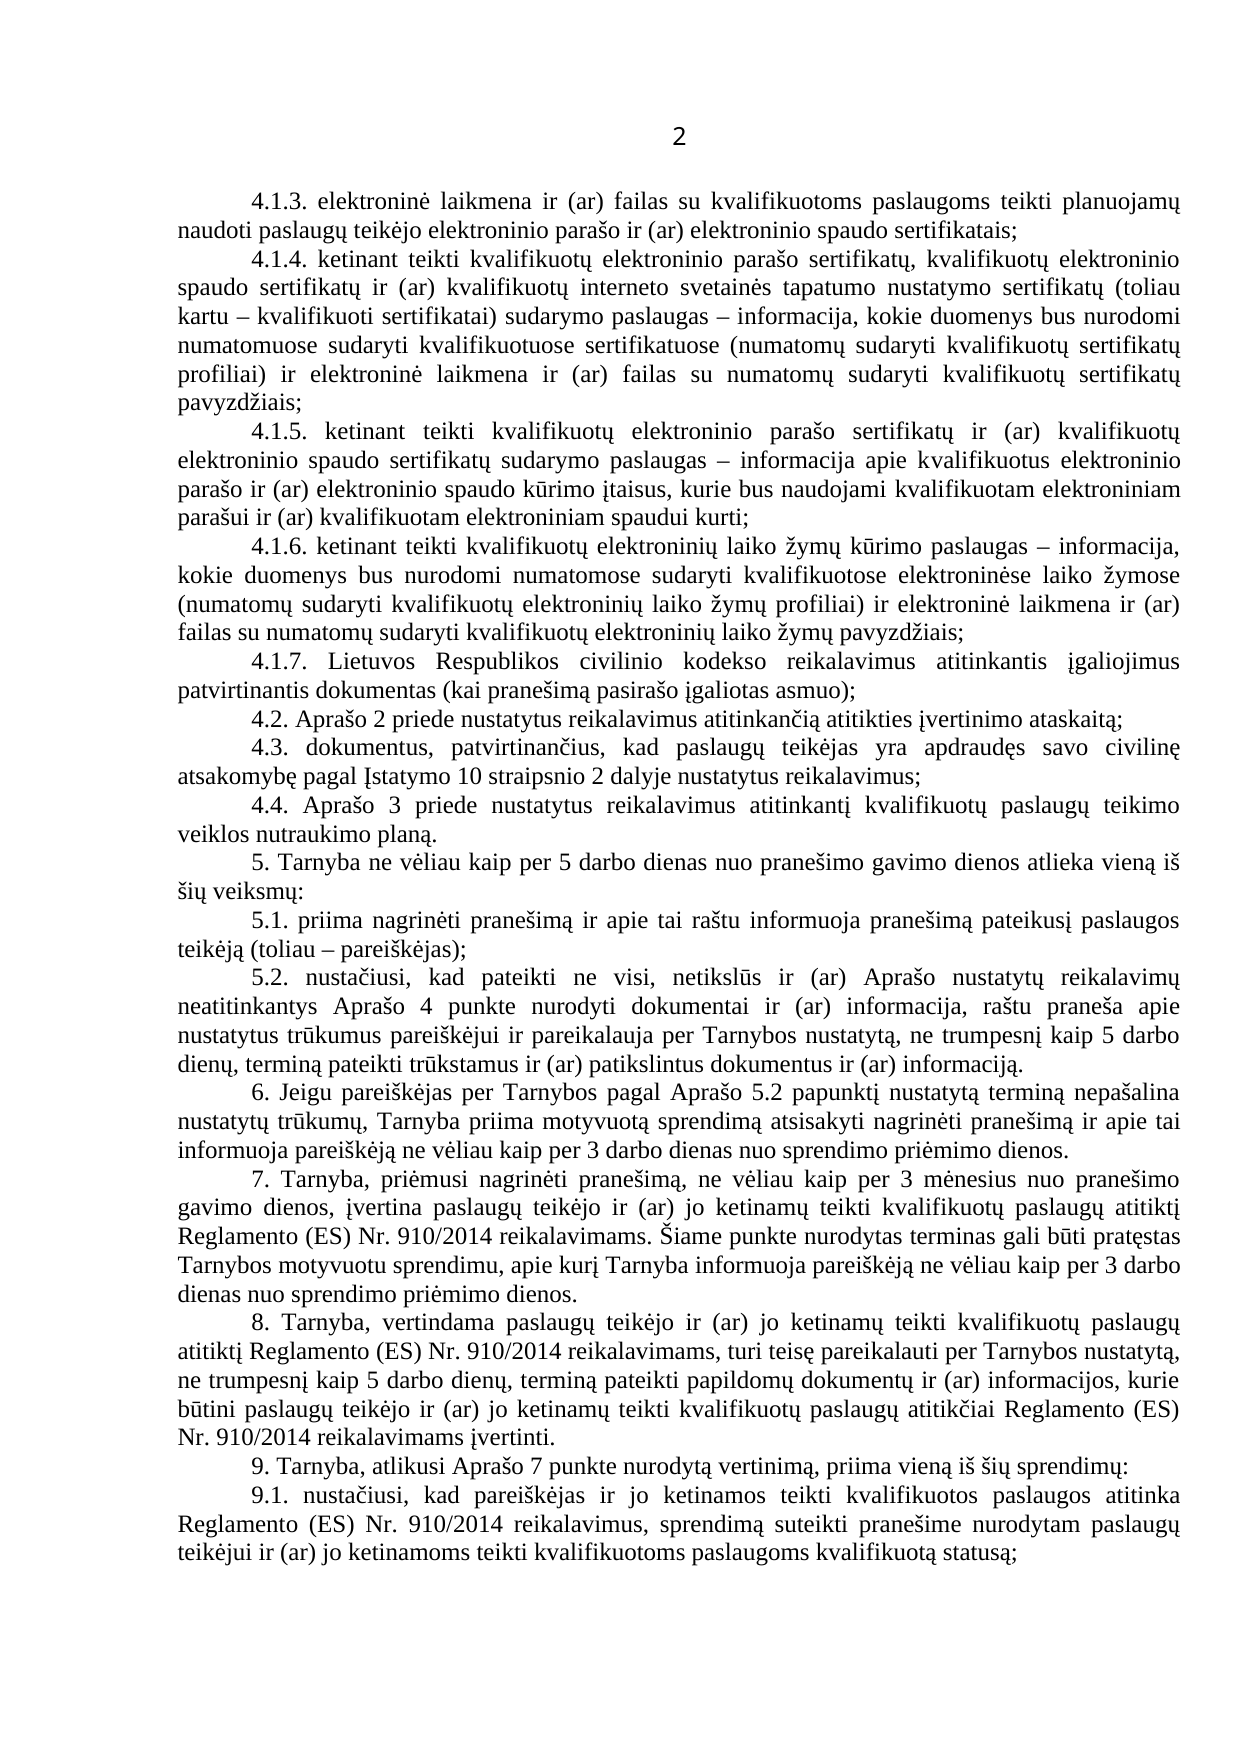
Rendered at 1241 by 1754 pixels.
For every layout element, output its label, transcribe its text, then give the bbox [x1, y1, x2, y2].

text 4.4. Aprašo 3 priede nustatytus reikalavimus atitinkantį kvalifikuotų paslaugų teikimo veiklos nutraukimo planą. [177, 790, 1181, 847]
text 4.1.4. ketinant teikti kvalifikuotų elektroninio parašo sertifikatų, kvalifikuotų elektroninio spaudo sertifikatų ir (ar) kvalifikuotų interneto svetainės tapatumo nustatymo sertifikatų (toliau kartu – kvalifikuoti sertifikatai) sudarymo paslaugas – informacija, kokie duomenys bus nurodomi numatomuose sudaryti kvalifikuotuose sertifikatuose (numatomų sudaryti kvalifikuotų sertifikatų profiliai) ir elektroninė laikmena ir (ar) failas su numatomų sudaryti kvalifikuotų sertifikatų pavyzdžiais; [177, 244, 1181, 416]
text 4.1.5. ketinant teikti kvalifikuotų elektroninio parašo sertifikatų ir (ar) kvalifikuotų elektroninio spaudo sertifikatų sudarymo paslaugas – informacija apie kvalifikuotus elektroninio parašo ir (ar) elektroninio spaudo kūrimo įtaisus, kurie bus naudojami kvalifikuotam elektroniniam parašui ir (ar) kvalifikuotam elektroniniam spaudui kurti; [177, 416, 1181, 531]
text 6. Jeigu pareiškėjas per Tarnybos pagal Aprašo 5.2 papunktį nustatytą terminą nepašalina nustatytų trūkumų, Tarnyba priima motyvuotą sprendimą atsisakyti nagrinėti pranešimą ir apie tai informuoja pareiškėją ne vėliau kaip per 3 darbo dienas nuo sprendimo priėmimo dienos. [177, 1077, 1181, 1164]
text 5. Tarnyba ne vėliau kaip per 5 darbo dienas nuo pranešimo gavimo dienos atlieka vieną iš šių veiksmų: [177, 847, 1181, 905]
text 8. Tarnyba, vertindama paslaugų teikėjo ir (ar) jo ketinamų teikti kvalifikuotų paslaugų atitiktį Reglamento (ES) Nr. 910/2014 reikalavimams, turi teisę pareikalauti per Tarnybos nustatytą, ne trumpesnį kaip 5 darbo dienų, terminą pateikti papildomų dokumentų ir (ar) informacijos, kurie būtini paslaugų teikėjo ir (ar) jo ketinamų teikti kvalifikuotų paslaugų atitikčiai Reglamento (ES) Nr. 910/2014 reikalavimams įvertinti. [177, 1307, 1181, 1451]
text 4.2. Aprašo 2 priede nustatytus reikalavimus atitinkančią atitikties įvertinimo ataskaitą; [177, 704, 1181, 732]
text 4.1.6. ketinant teikti kvalifikuotų elektroninių laiko žymų kūrimo paslaugas – informacija, kokie duomenys bus nurodomi numatomose sudaryti kvalifikuotose elektroninėse laiko žymose (numatomų sudaryti kvalifikuotų elektroninių laiko žymų profiliai) ir elektroninė laikmena ir (ar) failas su numatomų sudaryti kvalifikuotų elektroninių laiko žymų pavyzdžiais; [177, 531, 1181, 646]
text 4.1.7. Lietuvos Respublikos civilinio kodekso reikalavimus atitinkantis įgaliojimus patvirtinantis dokumentas (kai pranešimą pasirašo įgaliotas asmuo); [177, 646, 1181, 704]
text 4.1.3. elektroninė laikmena ir (ar) failas su kvalifikuotoms paslaugoms teikti planuojamų naudoti paslaugų teikėjo elektroninio parašo ir (ar) elektroninio spaudo sertifikatais; [177, 186, 1181, 244]
text 5.2. nustačiusi, kad pateikti ne visi, netikslūs ir (ar) Aprašo nustatytų reikalavimų neatitinkantys Aprašo 4 punkte nurodyti dokumentai ir (ar) informacija, raštu praneša apie nustatytus trūkumus pareiškėjui ir pareikalauja per Tarnybos nustatytą, ne trumpesnį kaip 5 darbo dienų, terminą pateikti trūkstamus ir (ar) patikslintus dokumentus ir (ar) informaciją. [177, 962, 1181, 1077]
text 5.1. priima nagrinėti pranešimą ir apie tai raštu informuoja pranešimą pateikusį paslaugos teikėją (toliau – pareiškėjas); [177, 905, 1181, 962]
text 9.1. nustačiusi, kad pareiškėjas ir jo ketinamos teikti kvalifikuotos paslaugos atitinka Reglamento (ES) Nr. 910/2014 reikalavimus, sprendimą suteikti pranešime nurodytam paslaugų teikėjui ir (ar) jo ketinamoms teikti kvalifikuotoms paslaugoms kvalifikuotą statusą; [177, 1480, 1181, 1566]
text 7. Tarnyba, priėmusi nagrinėti pranešimą, ne vėliau kaip per 3 mėnesius nuo pranešimo gavimo dienos, įvertina paslaugų teikėjo ir (ar) jo ketinamų teikti kvalifikuotų paslaugų atitiktį Reglamento (ES) Nr. 910/2014 reikalavimams. Šiame punkte nurodytas terminas gali būti pratęstas Tarnybos motyvuotu sprendimu, apie kurį Tarnyba informuoja pareiškėją ne vėliau kaip per 3 darbo dienas nuo sprendimo priėmimo dienos. [177, 1164, 1181, 1307]
text 4.3. dokumentus, patvirtinančius, kad paslaugų teikėjas yra apdraudęs savo civilinę atsakomybę pagal Įstatymo 10 straipsnio 2 dalyje nustatytus reikalavimus; [177, 732, 1181, 790]
text 9. Tarnyba, atlikusi Aprašo 7 punkte nurodytą vertinimą, priima vieną iš šių sprendimų: [177, 1451, 1181, 1480]
